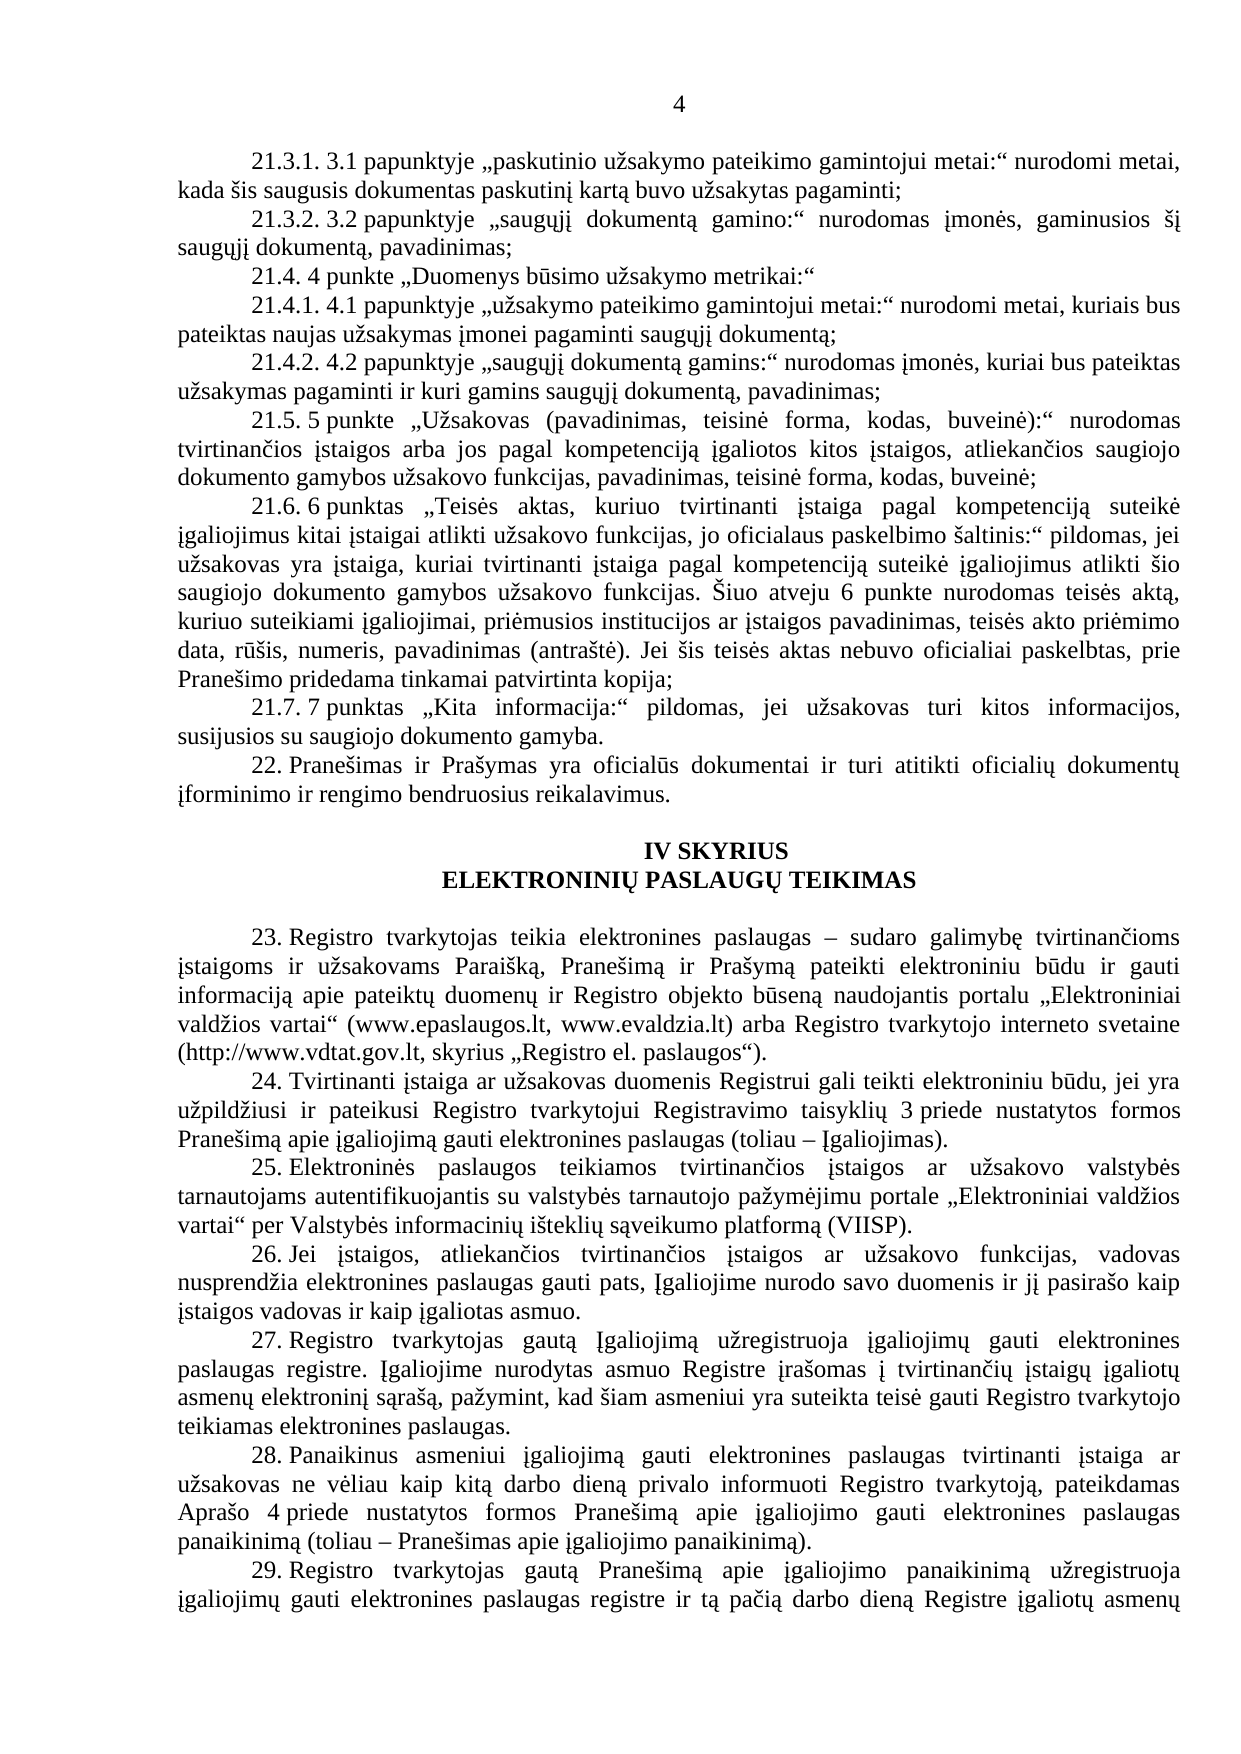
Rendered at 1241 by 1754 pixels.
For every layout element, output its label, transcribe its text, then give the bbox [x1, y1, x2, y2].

text 28. Panaikinus asmeniui įgaliojimą gauti elektronines paslaugas tvirtinanti įstaiga ar užsakovas ne vėliau kaip kitą darbo dieną privalo informuoti Registro tvarkytoją, pateikdamas Aprašo 4 priede nustatytos formos Pranešimą apie įgaliojimo gauti elektronines paslaugas panaikinimą (toliau – Pranešimas apie įgaliojimo panaikinimą). [177, 1440, 1181, 1555]
text 22. Pranešimas ir Prašymas yra oficialūs dokumentai ir turi atitikti oficialių dokumentų įforminimo ir rengimo bendruosius reikalavimus. [177, 750, 1181, 807]
text 23. Registro tvarkytojas teikia elektronines paslaugas – sudaro galimybę tvirtinančioms įstaigoms ir užsakovams Paraišką, Pranešimą ir Prašymą pateikti elektroniniu būdu ir gauti informaciją apie pateiktų duomenų ir Registro objekto būseną naudojantis portalu „Elektroniniai valdžios vartai“ (www.epaslaugos.lt, www.evaldzia.lt) arba Registro tvarkytojo interneto svetaine (http://www.vdtat.gov.lt, skyrius „Registro el. paslaugos“). [177, 922, 1181, 1066]
text 29. Registro tvarkytojas gautą Pranešimą apie įgaliojimo panaikinimą užregistruoja įgaliojimų gauti elektronines paslaugas registre ir tą pačią darbo dieną Registre įgaliotų asmenų [177, 1555, 1181, 1612]
text 21.5. 5 punkte „Užsakovas (pavadinimas, teisinė forma, kodas, buveinė):“ nurodomas tvirtinančios įstaigos arba jos pagal kompetenciją įgaliotos kitos įstaigos, atliekančios saugiojo dokumento gamybos užsakovo funkcijas, pavadinimas, teisinė forma, kodas, buveinė; [177, 405, 1181, 491]
text 21.7. 7 punktas „Kita informacija:“ pildomas, jei užsakovas turi kitos informacijos, susijusios su saugiojo dokumento gamyba. [177, 692, 1181, 750]
text 24. Tvirtinanti įstaiga ar užsakovas duomenis Registrui gali teikti elektroniniu būdu, jei yra užpildžiusi ir pateikusi Registro tvarkytojui Registravimo taisyklių 3 priede nustatytos formos Pranešimą apie įgaliojimą gauti elektronines paslaugas (toliau – Įgaliojimas). [177, 1066, 1181, 1152]
text IV SKYRIUS [177, 836, 1181, 865]
text 26. Jei įstaigos, atliekančios tvirtinančios įstaigos ar užsakovo funkcijas, vadovas nusprendžia elektronines paslaugas gauti pats, Įgaliojime nurodo savo duomenis ir jį pasirašo kaip įstaigos vadovas ir kaip įgaliotas asmuo. [177, 1239, 1181, 1325]
text 21.4. 4 punkte „Duomenys būsimo užsakymo metrikai:“ [177, 261, 1181, 290]
text 21.6. 6 punktas „Teisės aktas, kuriuo tvirtinanti įstaiga pagal kompetenciją suteikė įgaliojimus kitai įstaigai atlikti užsakovo funkcijas, jo oficialaus paskelbimo šaltinis:“ pildomas, jei užsakovas yra įstaiga, kuriai tvirtinanti įstaiga pagal kompetenciją suteikė įgaliojimus atlikti šio saugiojo dokumento gamybos užsakovo funkcijas. Šiuo atveju 6 punkte nurodomas teisės aktą, kuriuo suteikiami įgaliojimai, priėmusios institucijos ar įstaigos pavadinimas, teisės akto priėmimo data, rūšis, numeris, pavadinimas (antraštė). Jei šis teisės aktas nebuvo oficialiai paskelbtas, prie Pranešimo pridedama tinkamai patvirtinta kopija; [177, 491, 1181, 692]
text 21.4.1. 4.1 papunktyje „užsakymo pateikimo gamintojui metai:“ nurodomi metai, kuriais bus pateiktas naujas užsakymas įmonei pagaminti saugųjį dokumentą; [177, 290, 1181, 347]
text 21.4.2. 4.2 papunktyje „saugųjį dokumentą gamins:“ nurodomas įmonės, kuriai bus pateiktas užsakymas pagaminti ir kuri gamins saugųjį dokumentą, pavadinimas; [177, 347, 1181, 405]
text 21.3.2. 3.2 papunktyje „saugųjį dokumentą gamino:“ nurodomas įmonės, gaminusios šį saugųjį dokumentą, pavadinimas; [177, 204, 1181, 261]
text 21.3.1. 3.1 papunktyje „paskutinio užsakymo pateikimo gamintojui metai:“ nurodomi metai, kada šis saugusis dokumentas paskutinį kartą buvo užsakytas pagaminti; [177, 146, 1181, 204]
text 25. Elektroninės paslaugos teikiamos tvirtinančios įstaigos ar užsakovo valstybės tarnautojams autentifikuojantis su valstybės tarnautojo pažymėjimu portale „Elektroniniai valdžios vartai“ per Valstybės informacinių išteklių sąveikumo platformą (VIISP). [177, 1152, 1181, 1239]
text 27. Registro tvarkytojas gautą Įgaliojimą užregistruoja įgaliojimų gauti elektronines paslaugas registre. Įgaliojime nurodytas asmuo Registre įrašomas į tvirtinančių įstaigų įgaliotų asmenų elektroninį sąrašą, pažymint, kad šiam asmeniui yra suteikta teisė gauti Registro tvarkytojo teikiamas elektronines paslaugas. [177, 1325, 1181, 1440]
text ELEKTRONINIŲ PASLAUGŲ TEIKIMas [177, 865, 1181, 894]
